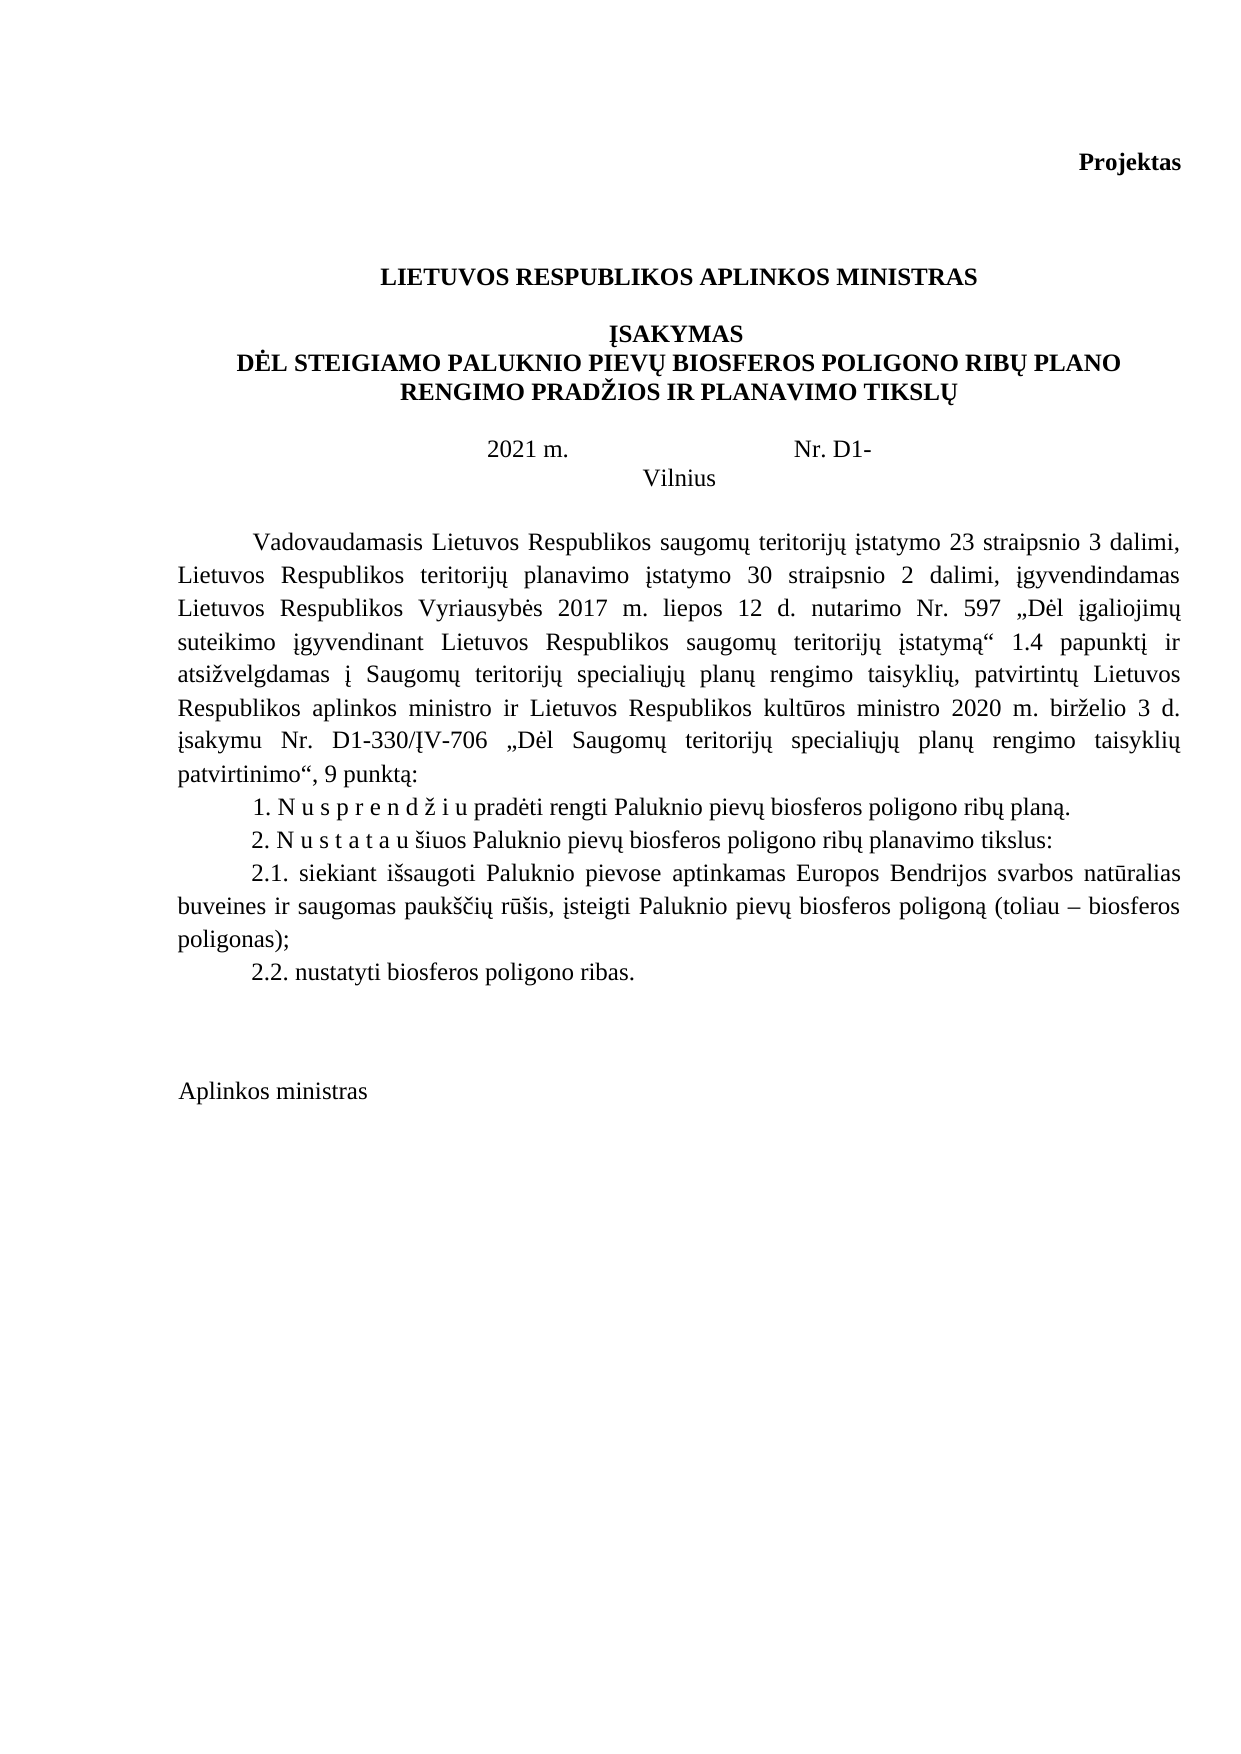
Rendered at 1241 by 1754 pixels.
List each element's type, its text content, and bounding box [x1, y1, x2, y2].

text 2.2. nustatyti biosferos poligono ribas. [177, 957, 1181, 986]
text Vilnius [177, 463, 1181, 492]
text Aplinkos ministras [178, 1076, 1178, 1105]
text Vadovaudamasis Lietuvos Respublikos saugomų teritorijų įstatymo 23 straipsnio 3 dalimi, Lietuvos Respublikos teritorijų planavimo įstatymo 30 straipsnio 2 dalimi, įgyvendindamas Lietuvos Respublikos Vyriausybės 2017 m. liepos 12 d. nutarimo Nr. 597 „Dėl įgaliojimų suteikimo įgyvendinant Lietuvos Respublikos saugomų teritorijų įstatymą“ 1.4 papunktį ir atsižvelgdamas į Saugomų teritorijų specialiųjų planų rengimo taisyklių, patvirtintų Lietuvos Respublikos aplinkos ministro ir Lietuvos Respublikos kultūros ministro 2020 m. birželio 3 d. įsakymu Nr. D1-330/ĮV-706 „Dėl Saugomų teritorijų specialiųjų planų rengimo taisyklių patvirtinimo“, 9 punktą: [177, 527, 1181, 787]
text 1. N u s p r e n d ž i u pradėti rengti Paluknio pievų biosferos poligono ribų planą. [177, 792, 1181, 820]
text LIETUVOS RESPUBLIKOS APLINKOS MINISTRAS [177, 262, 1181, 291]
text DĖL STEIGIAMO PALUKNIO PIEVŲ BIOSFEROS POLIGONO RIBŲ PLANO RENGIMO PRADŽIOS IR PLANAVIMO TIKSLŲ [177, 348, 1181, 406]
text ĮSAKYMAS [177, 319, 1181, 348]
text 2. N u s t a t a u šiuos Paluknio pievų biosferos poligono ribų planavimo tikslus: [177, 825, 1181, 853]
text 2.1. siekiant išsaugoti Paluknio pievose aptinkamas Europos Bendrijos svarbos natūralias buveines ir saugomas paukščių rūšis, įsteigti Paluknio pievų biosferos poligoną (toliau – biosferos poligonas); [177, 858, 1181, 952]
text Projektas [177, 147, 1181, 176]
text 2021 m. Nr. D1- [177, 434, 1181, 463]
